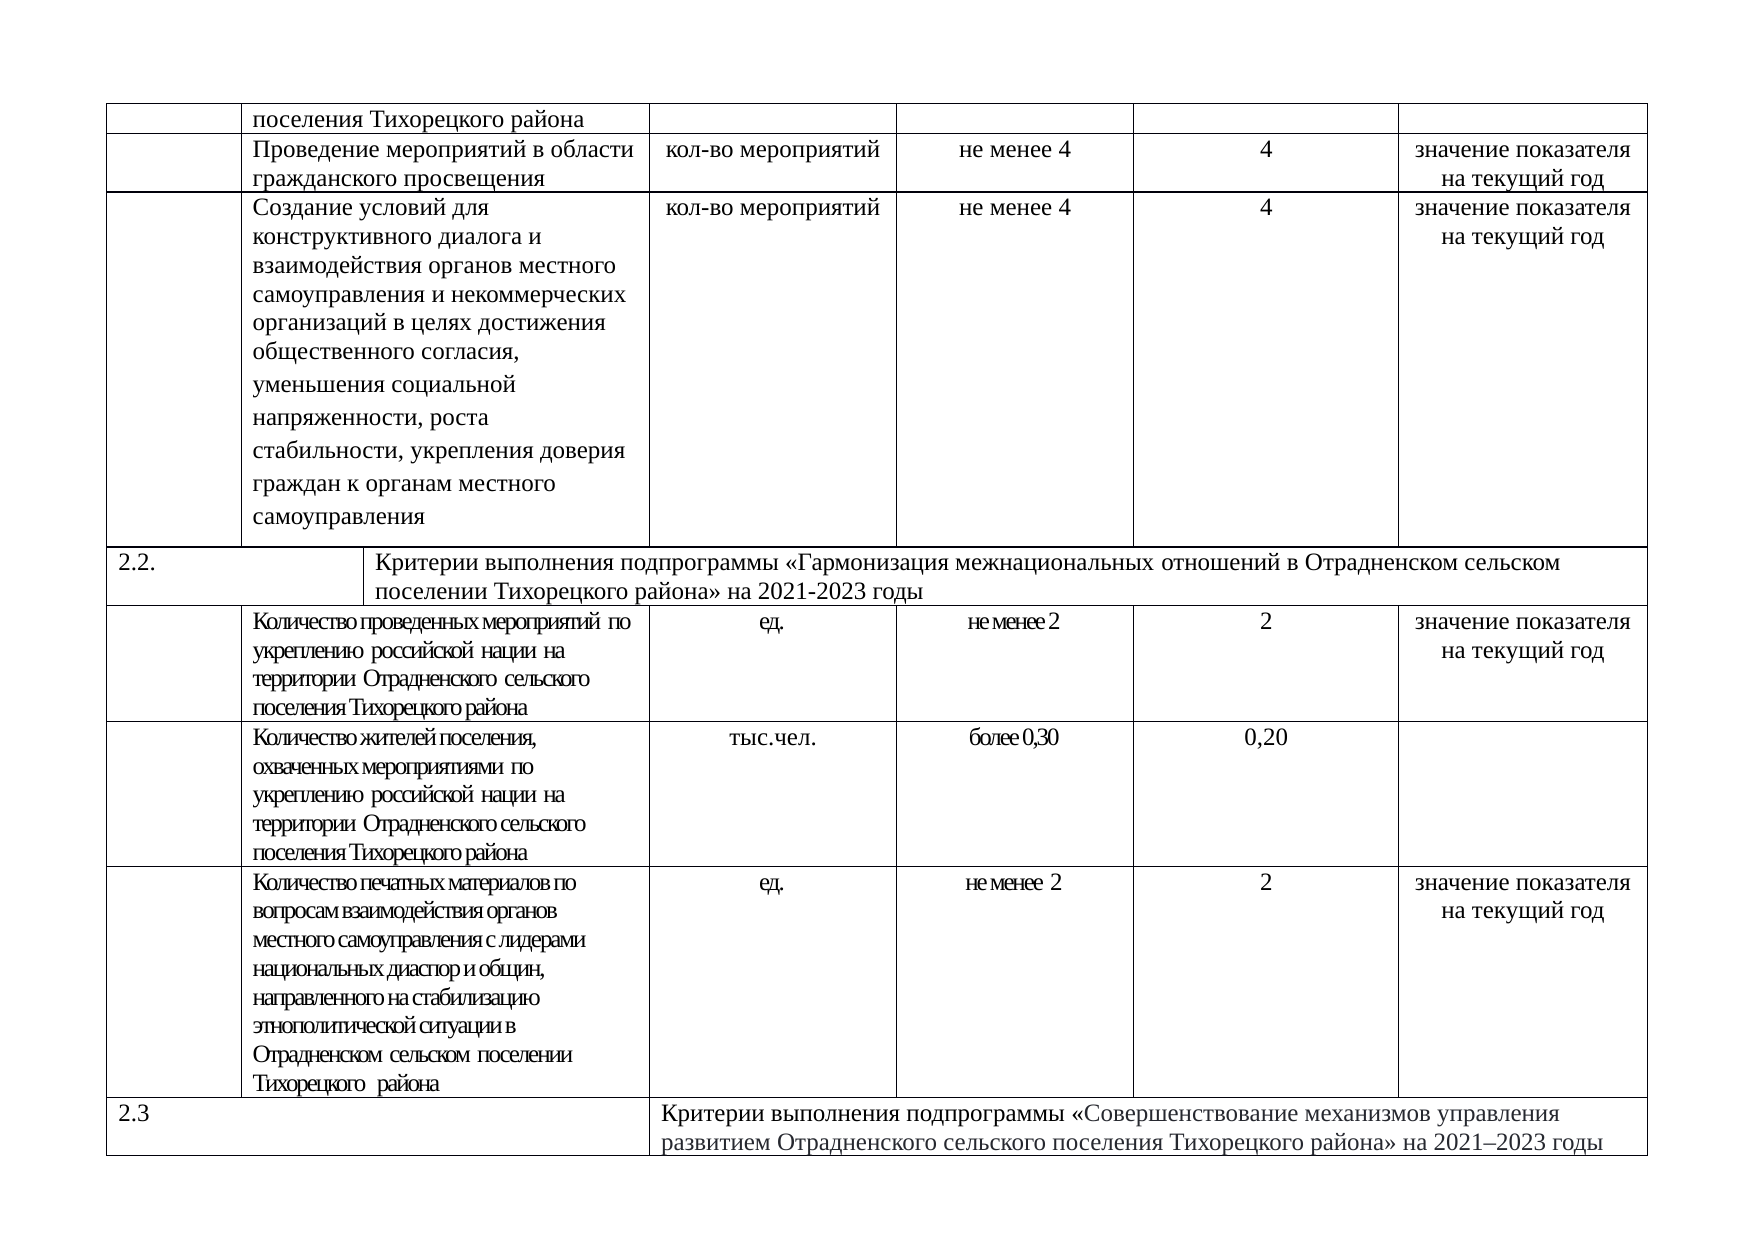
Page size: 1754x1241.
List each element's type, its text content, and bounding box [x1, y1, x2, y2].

table_cell более 0,30 [897, 722, 1133, 866]
table_cell не менее 4 [897, 134, 1133, 191]
table_cell Проведение мероприятий в области гражданского просвещения [242, 134, 649, 191]
table_cell 0,20 [1134, 722, 1398, 866]
table_cell значение показателя на текущий год [1399, 134, 1647, 191]
table_cell не менее 2 [897, 606, 1133, 721]
table_cell 4 [1134, 134, 1398, 191]
table_cell ед. [650, 606, 896, 721]
table_cell ед. [650, 867, 896, 1097]
table_cell [107, 193, 241, 546]
table_cell тыс.чел. [650, 722, 896, 866]
table_cell [107, 606, 241, 721]
table_cell значение показателя на текущий год [1399, 606, 1647, 721]
table_cell [1399, 722, 1647, 866]
table_cell кол-во мероприятий [650, 134, 896, 191]
table_cell кол-во мероприятий [650, 193, 896, 546]
table_cell [1399, 104, 1647, 133]
table_cell Критерии выполнения подпрограммы «Совершенствование механизмов управления развитием Отрадненского сельского поселения Тихорецкого района» на 2021–2023 годы [650, 1098, 1647, 1155]
table_cell [107, 134, 241, 191]
table_cell поселения Тихорецкого района [242, 104, 649, 133]
table_cell не менее 4 [897, 193, 1133, 546]
table_cell 2 [1134, 867, 1398, 1097]
table_cell Количество жителей поселения, охваченных мероприятиями по укреплению российской нации на территории Отрадненского сельского поселения Тихорецкого района [242, 722, 649, 866]
table_cell Количество печатных материалов по вопросам взаимодействия органов местного самоуправления с лидерами национальных диаспор и общин, направленного на стабилизацию этнополитической ситуации в Отрадненском сельском поселении Тихорецкого района [242, 867, 649, 1097]
table_cell [107, 104, 241, 133]
table_cell Создание условий для конструктивного диалога и взаимодействия органов местного самоуправления и некоммерческих организаций в целях достижения общественного согласия, уменьшения социальной напряженности, роста стабильности, укрепления доверия граждан к органам местного самоуправления [242, 193, 649, 546]
table_cell 4 [1134, 193, 1398, 546]
table_cell Критерии выполнения подпрограммы «Гармонизация межнациональных отношений в Отрадненском сельском поселении Тихорецкого района» на 2021-2023 годы [364, 548, 1647, 605]
table_cell [107, 867, 241, 1097]
table_cell 2.2. [107, 548, 363, 605]
table_cell [1134, 104, 1398, 133]
table_cell 2 [1134, 606, 1398, 721]
table_cell [650, 104, 896, 133]
table_cell [897, 104, 1133, 133]
table_cell Количество проведенных мероприятий по укреплению российской нации на территории Отрадненского сельского поселения Тихорецкого района [242, 606, 649, 721]
table_cell [107, 722, 241, 866]
table_cell значение показателя на текущий год [1399, 867, 1647, 1097]
table_cell значение показателя на текущий год [1399, 193, 1647, 546]
table_cell не менее 2 [897, 867, 1133, 1097]
table_cell 2.3 [107, 1098, 649, 1155]
